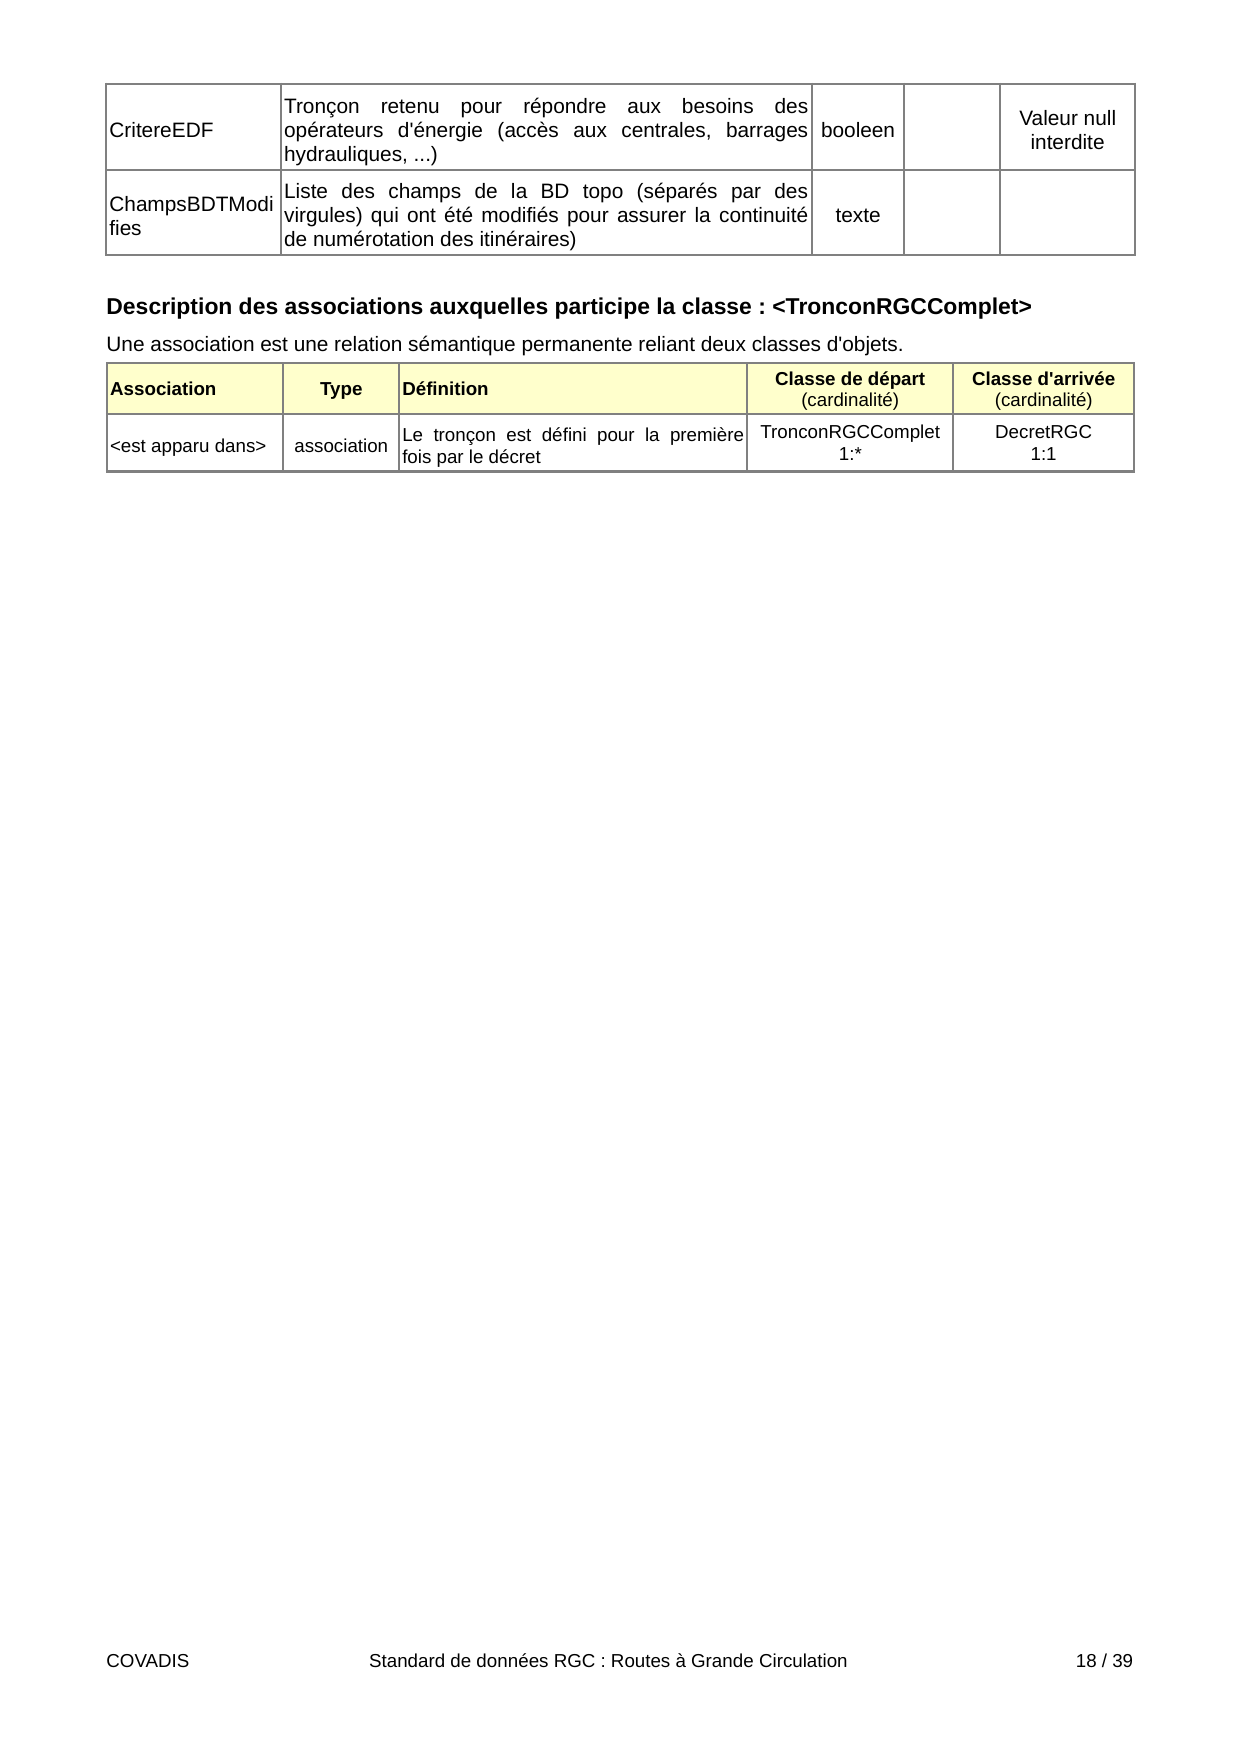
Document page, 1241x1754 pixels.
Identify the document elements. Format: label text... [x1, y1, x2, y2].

table_cell texte [813, 171, 903, 254]
table_cell [1001, 171, 1134, 254]
table_header Classe de départ (cardinalité) [748, 364, 952, 413]
table_cell [905, 171, 999, 254]
table_cell Tronçon retenu pour répondre aux besoins des opérateurs d'énergie (accès aux centrales, barrages hydrauliques, ...) [282, 85, 811, 168]
table_header Association [108, 364, 282, 413]
text Une association est une relation sémantique permanente reliant deux classes d'objets. [106, 332, 1134, 356]
subtitle Description des associations auxquelles participe la classe : <TronconRGCComplet> [106, 293, 1134, 319]
table_cell association [284, 415, 398, 470]
table_cell <est apparu dans> [108, 415, 282, 470]
table_cell [905, 85, 999, 168]
table_cell CritereEDF [107, 85, 280, 168]
table_cell DecretRGC 1:1 [954, 415, 1133, 470]
table_cell Valeur null interdite [1001, 85, 1134, 168]
table_cell Liste des champs de la BD topo (séparés par des virgules) qui ont été modifiés pour assurer la continuité de numérotation des itinéraires) [282, 171, 811, 254]
table_header Définition [400, 364, 746, 413]
table_header Type [284, 364, 398, 413]
table_cell ChampsBDTModifies [107, 171, 280, 254]
table_cell booleen [813, 85, 903, 168]
table_header Classe d'arrivée (cardinalité) [954, 364, 1133, 413]
table_cell Le tronçon est défini pour la première fois par le décret [400, 415, 746, 470]
table_cell TronconRGCComplet 1:* [748, 415, 952, 470]
